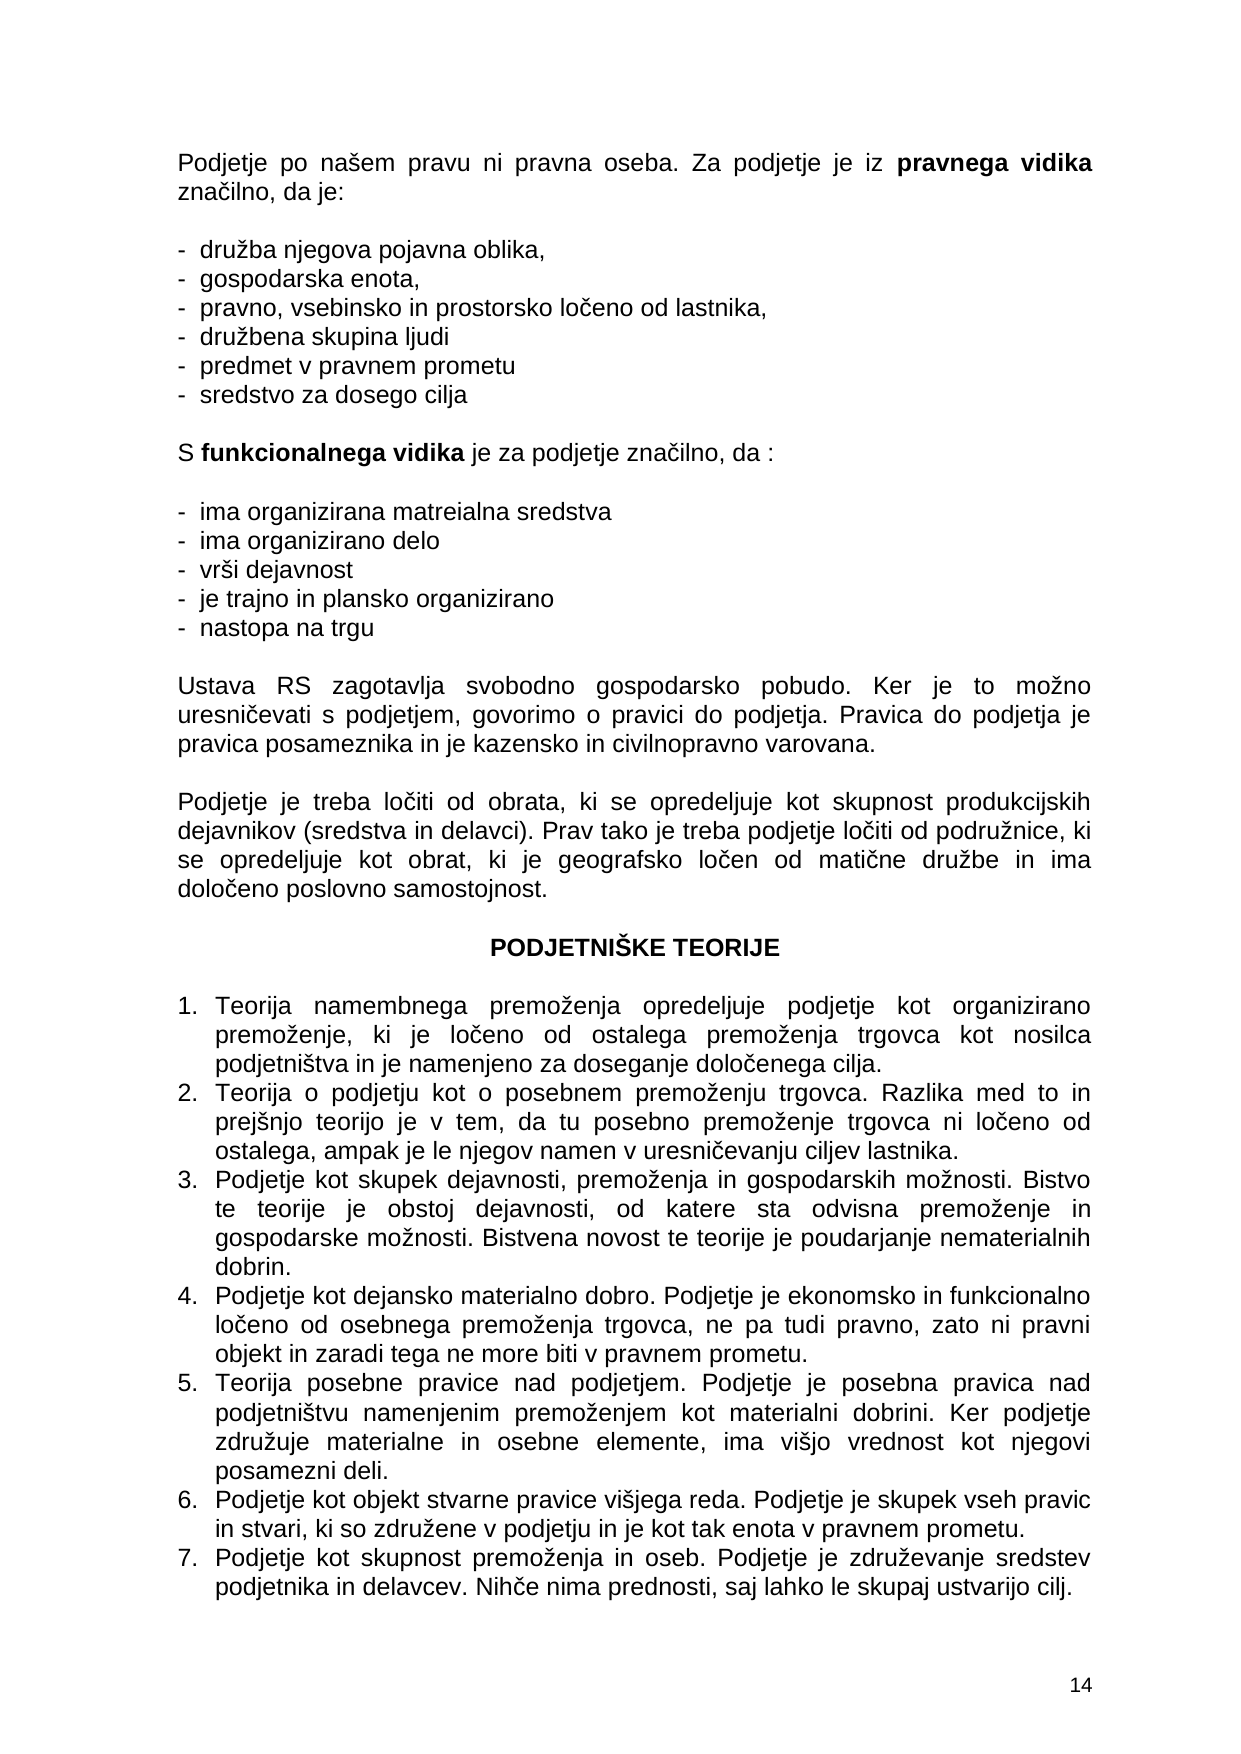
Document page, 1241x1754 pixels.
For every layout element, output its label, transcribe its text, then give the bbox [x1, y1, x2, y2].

list Podjetje kot objekt stvarne pravice višjega reda. Podjetje je skupek vseh pravic in stvari, ki so združene v podjetju in je kot tak enota v pravnem prometu. [177, 1484, 1092, 1543]
text - je trajno in plansko organizirano [177, 584, 1092, 613]
text - gospodarska enota, [177, 264, 1092, 293]
text - ima organizirana matreialna sredstva [177, 496, 1092, 526]
list Podjetje kot skupek dejavnosti, premoženja in gospodarskih možnosti. Bistvo te teorije je obstoj dejavnosti, od katere sta odvisna premoženje in gospodarske možnosti. Bistvena novost te teorije je poudarjanje nematerialnih dobrin. [177, 1165, 1092, 1281]
text Podjetje po našem pravu ni pravna oseba. Za podjetje je iz pravnega vidika značilno, da je: [177, 148, 1092, 206]
list Teorija namembnega premoženja opredeljuje podjetje kot organizirano premoženje, ki je ločeno od ostalega premoženja trgovca kot nosilca podjetništva in je namenjeno za doseganje določenega cilja. [177, 991, 1092, 1078]
list Teorija posebne pravice nad podjetjem. Podjetje je posebna pravica nad podjetništvu namenjenim premoženjem kot materialni dobrini. Ker podjetje združuje materialne in osebne elemente, ima višjo vrednost kot njegovi posamezni deli. [177, 1368, 1092, 1484]
text Podjetje je treba ločiti od obrata, ki se opredeljuje kot skupnost produkcijskih dejavnikov (sredstva in delavci). Prav tako je treba podjetje ločiti od podružnice, ki se opredeljuje kot obrat, ki je geografsko ločen od matične družbe in ima določeno poslovno samostojnost. [177, 787, 1092, 903]
text - vrši dejavnost [177, 554, 1092, 584]
text PODJETNIŠKE TEORIJE [177, 932, 1092, 961]
list Podjetje kot skupnost premoženja in oseb. Podjetje je združevanje sredstev podjetnika in delavcev. Nihče nima prednosti, saj lahko le skupaj ustvarijo cilj. [177, 1543, 1092, 1601]
text - predmet v pravnem prometu [177, 351, 1092, 380]
text - sredstvo za dosego cilja [177, 380, 1092, 409]
text - ima organizirano delo [177, 526, 1092, 554]
list Teorija o podjetju kot o posebnem premoženju trgovca. Razlika med to in prejšnjo teorijo je v tem, da tu posebno premoženje trgovca ni ločeno od ostalega, ampak je le njegov namen v uresničevanju ciljev lastnika. [177, 1078, 1092, 1165]
text - družbena skupina ljudi [177, 322, 1092, 351]
text - pravno, vsebinsko in prostorsko ločeno od lastnika, [177, 293, 1092, 322]
text - nastopa na trgu [177, 613, 1092, 642]
text Ustava RS zagotavlja svobodno gospodarsko pobudo. Ker je to možno uresničevati s podjetjem, govorimo o pravici do podjetja. Pravica do podjetja je pravica posameznika in je kazensko in civilnopravno varovana. [177, 671, 1092, 758]
text - družba njegova pojavna oblika, [177, 235, 1092, 264]
list Podjetje kot dejansko materialno dobro. Podjetje je ekonomsko in funkcionalno ločeno od osebnega premoženja trgovca, ne pa tudi pravno, zato ni pravni objekt in zaradi tega ne more biti v pravnem prometu. [177, 1281, 1092, 1368]
text S funkcionalnega vidika je za podjetje značilno, da : [177, 438, 1092, 467]
